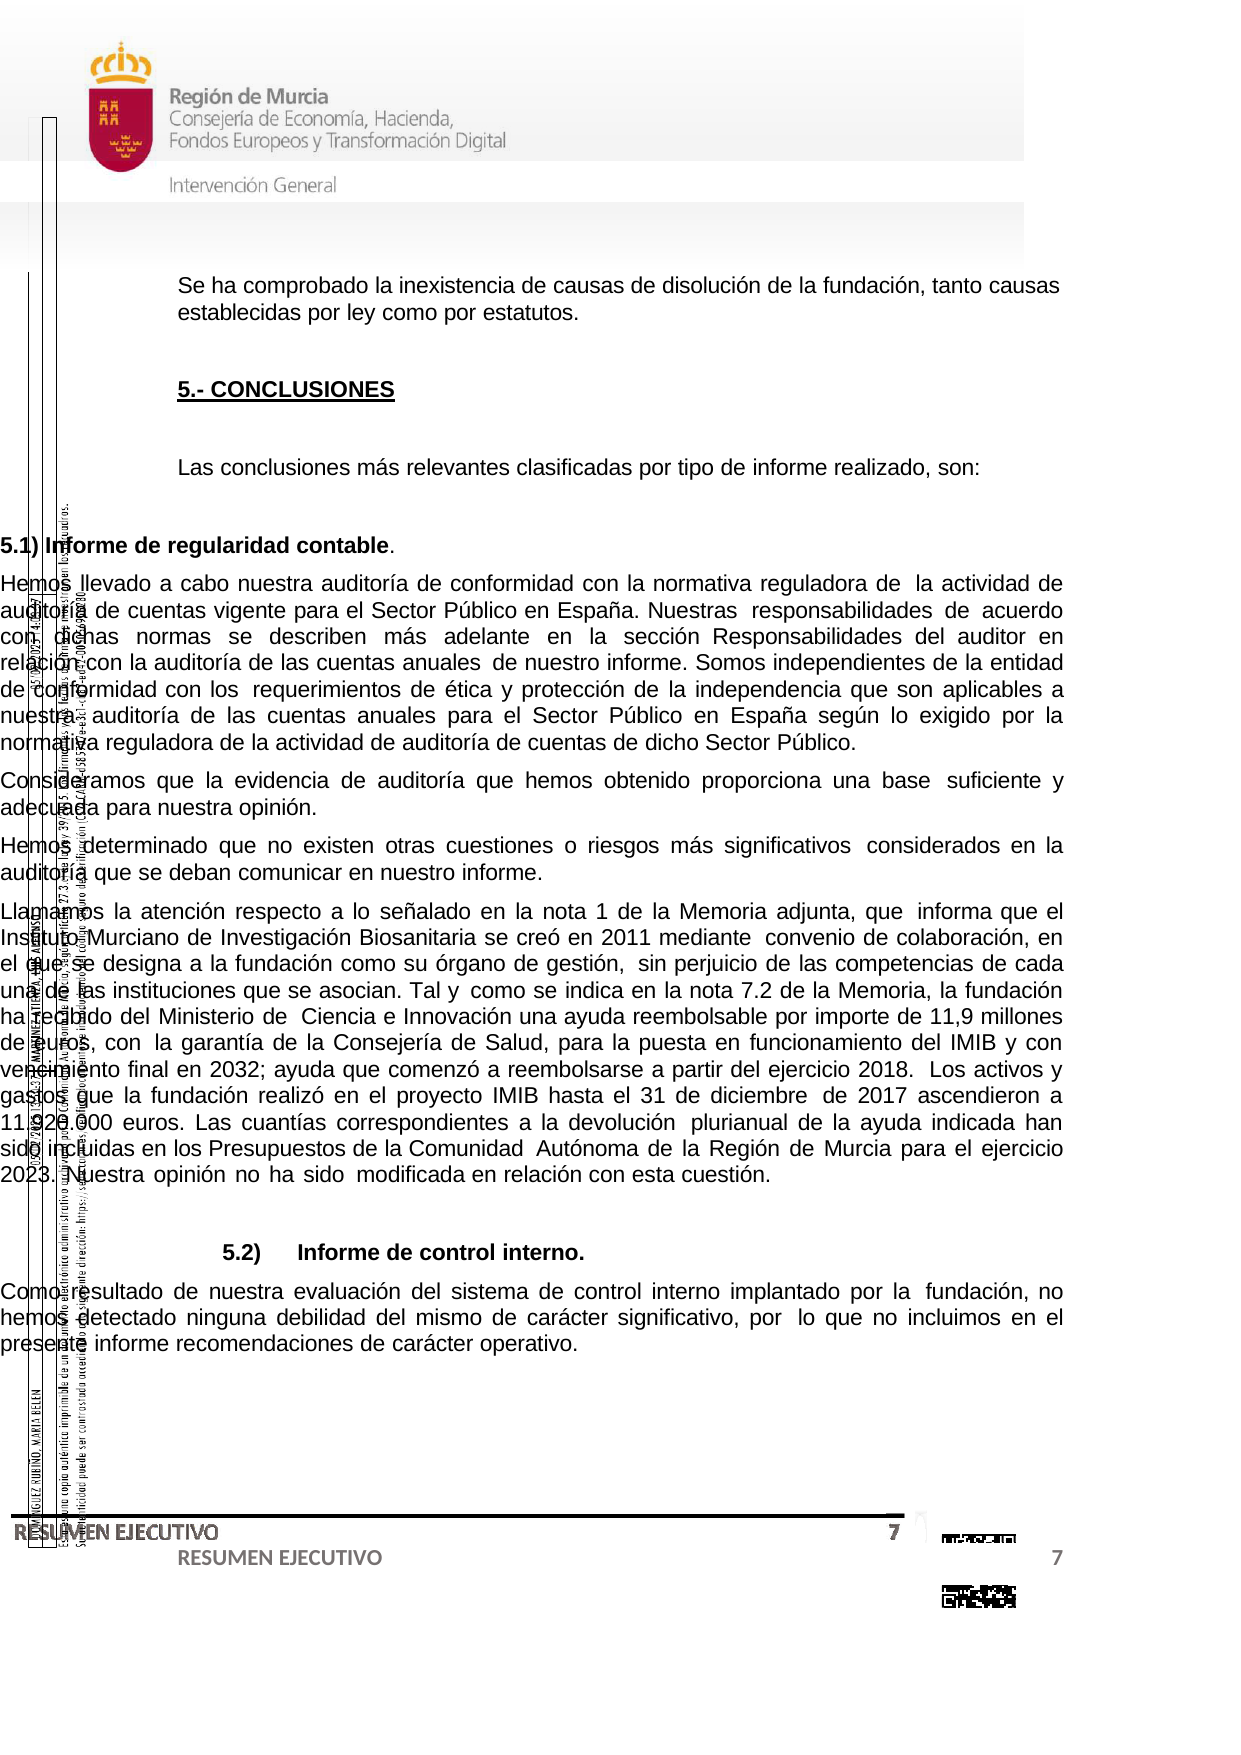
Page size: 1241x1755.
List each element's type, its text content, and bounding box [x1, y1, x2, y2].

subtitle 5.- CONCLUSIONES [177, 376, 1101, 403]
text RESUMEN EJECUTIVO 7 [177, 1543, 1077, 1571]
text Consideramos que la evidencia de auditoría que hemos obtenido proporciona una base suficiente y adecuada para nuestra opinión. [57, 767, 1064, 820]
list Informe de regularidad contable. [57, 532, 1101, 558]
text Hemos determinado que no existen otras cuestiones o riesgos más significativos considerados en la auditoría que se deban comunicar en nuestro informe. [57, 832, 1063, 885]
text Como resultado de nuestra evaluación del sistema de control interno implantado por la fundación, no hemos detectado ninguna debilidad del mismo de carácter significativo, por lo que no incluimos en el presente informe recomendaciones de carácter operativo. [57, 1278, 1064, 1357]
list Informe de regularidad contable. [0, 532, 28, 558]
text Las conclusiones más relevantes clasificadas por tipo de informe realizado, son: [177, 454, 1101, 480]
text Como resultado de nuestra evaluación del sistema de control interno implantado por la fundación, no hemos detectado ninguna debilidad del mismo de carácter significativo, por lo que no incluimos en el presente informe recomendaciones de carácter operativo. [163, 1543, 1077, 1585]
text Se ha comprobado la inexistencia de causas de disolución de la fundación, tanto causas establecidas por ley como por estatutos. [177, 272, 1101, 325]
text Llamamos la atención respecto a lo señalado en la nota 1 de la Memoria adjunta, que informa que el Instituto Murciano de Investigación Biosanitaria se creó en 2011 mediante convenio de colaboración, en el que se designa a la fundación como su órgano de gestión, sin perjuicio de las competencias de cada una de las instituciones que se asocian. Tal y como se indica en la nota 7.2 de la Memoria, la fundación ha recibido del Ministerio de Ciencia e Innovación una ayuda reembolsable por importe de 11,9 millones de euros, con la garantía de la Consejería de Salud, para la puesta en funcionamiento del IMIB y con vencimiento final en 2032; ayuda que comenzó a reembolsarse a partir del ejercicio 2018. Los activos y gastos que la fundación realizó en el proyecto IMIB hasta el 31 de diciembre de 2017 ascendieron a 11.920.000 euros. Las cuantías correspondientes a la devolución plurianual de la ayuda indicada han sido incluidas en los Presupuestos de la Comunidad Autónoma de la Región de Murcia para el ejercicio 2023. Nuestra opinión no ha sido modificada en relación con esta cuestión. [57, 898, 1064, 1187]
text Hemos llevado a cabo nuestra auditoría de conformidad con la normativa reguladora de la actividad de auditoría de cuentas vigente para el Sector Público en España. Nuestras responsabilidades de acuerdo con dichas normas se describen más adelante en la sección Responsabilidades del auditor en relación con la auditoría de las cuentas anuales de nuestro informe. Somos independientes de la entidad de conformidad con los requerimientos de ética y protección de la independencia que son aplicables a nuestra auditoría de las cuentas anuales para el Sector Público en España según lo exigido por la normativa reguladora de la actividad de auditoría de cuentas de dicho Sector Público. [57, 570, 1064, 755]
list Informe de control interno. [222, 1239, 1101, 1265]
